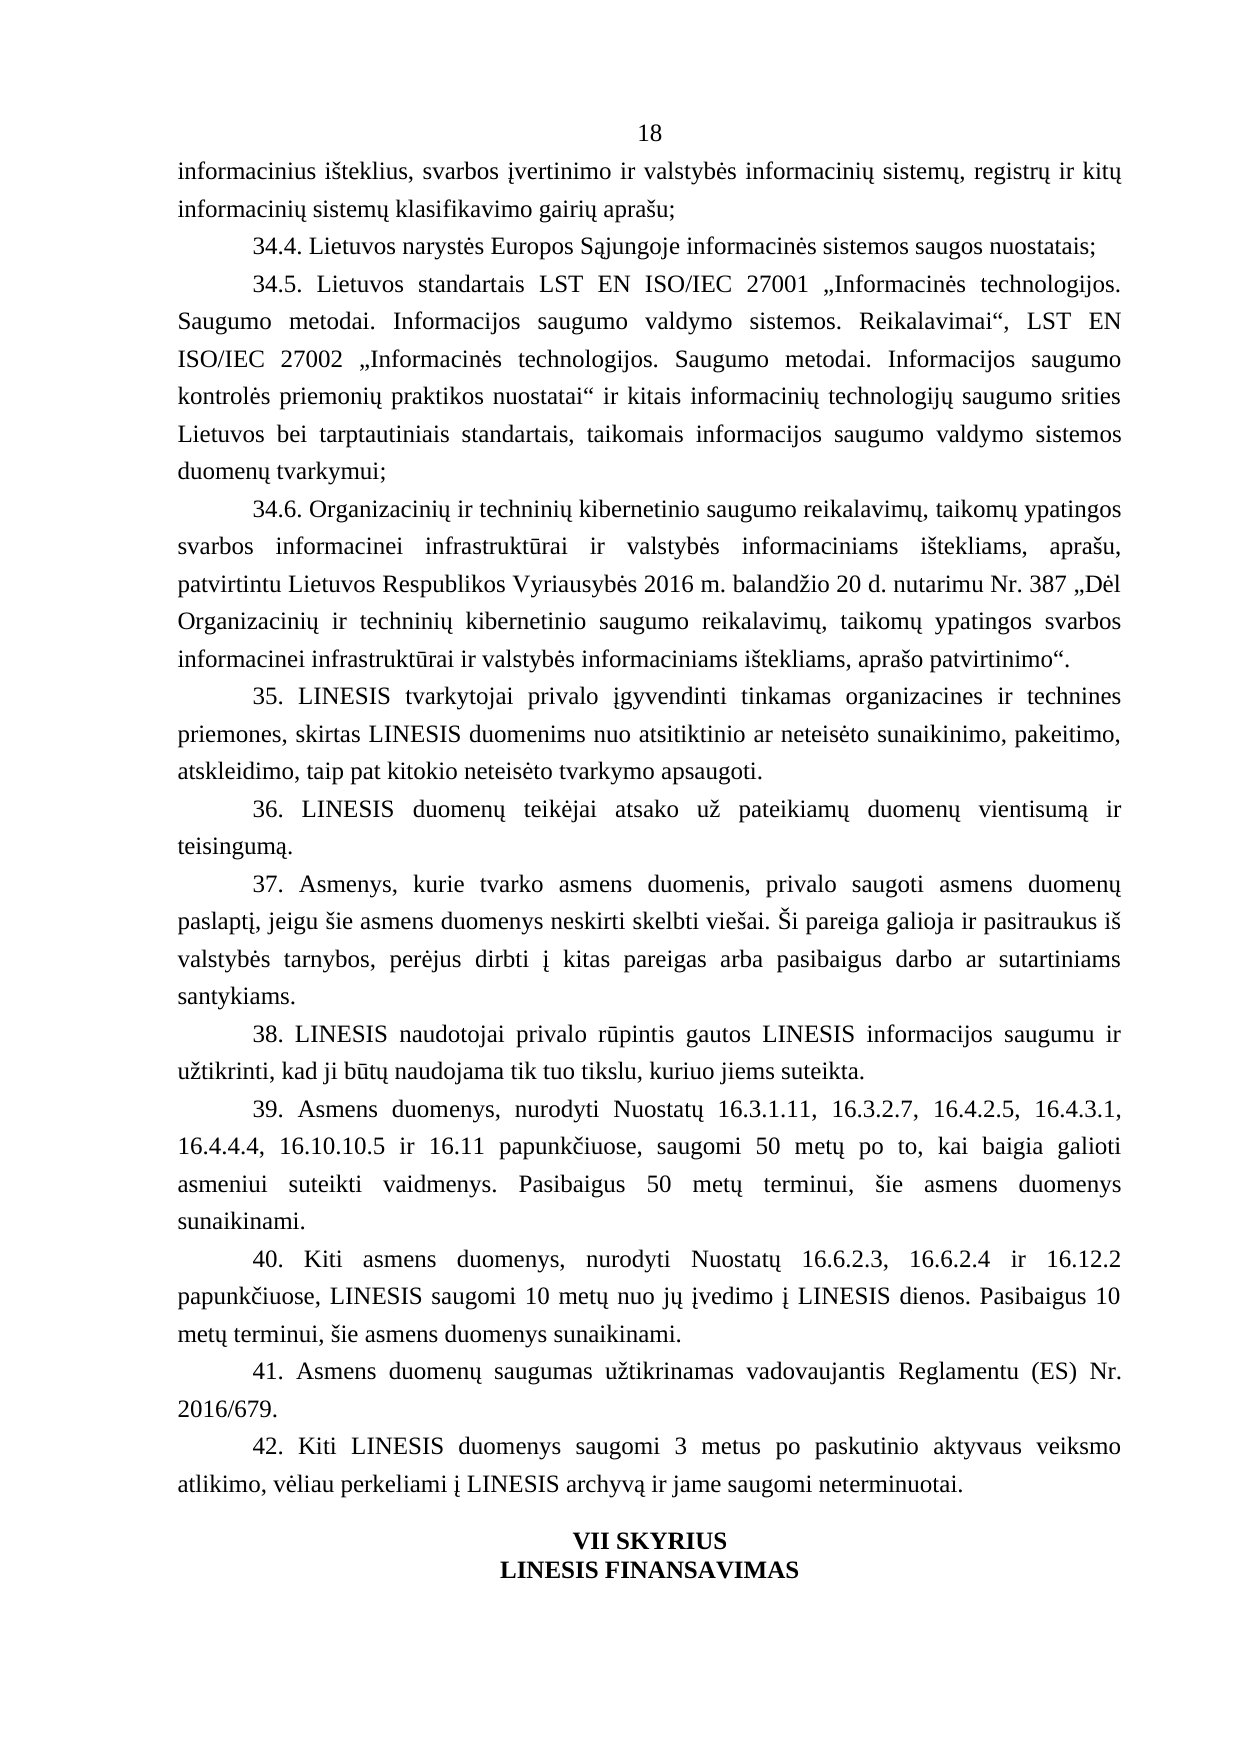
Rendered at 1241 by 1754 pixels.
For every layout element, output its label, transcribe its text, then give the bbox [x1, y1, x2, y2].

text informacinius išteklius, svarbos įvertinimo ir valstybės informacinių sistemų, registrų ir kitų informacinių sistemų klasifikavimo gairių aprašu; [177, 148, 1122, 223]
text 38. LINESIS naudotojai privalo rūpintis gautos LINESIS informacijos saugumu ir užtikrinti, kad ji būtų naudojama tik tuo tikslu, kuriuo jiems suteikta. [177, 1010, 1122, 1085]
text 41. Asmens duomenų saugumas užtikrinamas vadovaujantis Reglamentu (ES) Nr. 2016/679. [177, 1348, 1122, 1423]
text 42. Kiti LINESIS duomenys saugomi 3 metus po paskutinio aktyvaus veiksmo atlikimo, vėliau perkeliami į LINESIS archyvą ir jame saugomi neterminuotai. [177, 1423, 1122, 1498]
text 39. Asmens duomenys, nurodyti Nuostatų 16.3.1.11, 16.3.2.7, 16.4.2.5, 16.4.3.1, 16.4.4.4, 16.10.10.5 ir 16.11 papunkčiuose, saugomi 50 metų po to, kai baigia galioti asmeniui suteikti vaidmenys. Pasibaigus 50 metų terminui, šie asmens duomenys sunaikinami. [177, 1085, 1122, 1235]
text 34.6. Organizacinių ir techninių kibernetinio saugumo reikalavimų, taikomų ypatingos svarbos informacinei infrastruktūrai ir valstybės informaciniams ištekliams, aprašu, patvirtintu Lietuvos Respublikos Vyriausybės 2016 m. balandžio 20 d. nutarimu Nr. 387 „Dėl Organizacinių ir techninių kibernetinio saugumo reikalavimų, taikomų ypatingos svarbos informacinei infrastruktūrai ir valstybės informaciniams ištekliams, aprašo patvirtinimo“. [177, 485, 1122, 673]
text 34.4. Lietuvos narystės Europos Sąjungoje informacinės sistemos saugos nuostatais; [177, 223, 1122, 260]
text 35. LINESIS tvarkytojai privalo įgyvendinti tinkamas organizacines ir technines priemones, skirtas LINESIS duomenims nuo atsitiktinio ar neteisėto sunaikinimo, pakeitimo, atskleidimo, taip pat kitokio neteisėto tvarkymo apsaugoti. [177, 673, 1122, 785]
text 37. Asmenys, kurie tvarko asmens duomenis, privalo saugoti asmens duomenų paslaptį, jeigu šie asmens duomenys neskirti skelbti viešai. Ši pareiga galioja ir pasitraukus iš valstybės tarnybos, perėjus dirbti į kitas pareigas arba pasibaigus darbo ar sutartiniams santykiams. [177, 860, 1122, 1010]
text 36. LINESIS duomenų teikėjai atsako už pateikiamų duomenų vientisumą ir teisingumą. [177, 785, 1122, 860]
text LINESIS FINANSAVIMAS [177, 1555, 1122, 1584]
text 40. Kiti asmens duomenys, nurodyti Nuostatų 16.6.2.3, 16.6.2.4 ir 16.12.2 papunkčiuose, LINESIS saugomi 10 metų nuo jų įvedimo į LINESIS dienos. Pasibaigus 10 metų terminui, šie asmens duomenys sunaikinami. [177, 1235, 1122, 1348]
text VII SKYRIUS [177, 1526, 1122, 1555]
text 34.5. Lietuvos standartais LST EN ISO/IEC 27001 „Informacinės technologijos. Saugumo metodai. Informacijos saugumo valdymo sistemos. Reikalavimai“, LST EN ISO/IEC 27002 „Informacinės technologijos. Saugumo metodai. Informacijos saugumo kontrolės priemonių praktikos nuostatai“ ir kitais informacinių technologijų saugumo srities Lietuvos bei tarptautiniais standartais, taikomais informacijos saugumo valdymo sistemos duomenų tvarkymui; [177, 260, 1122, 485]
